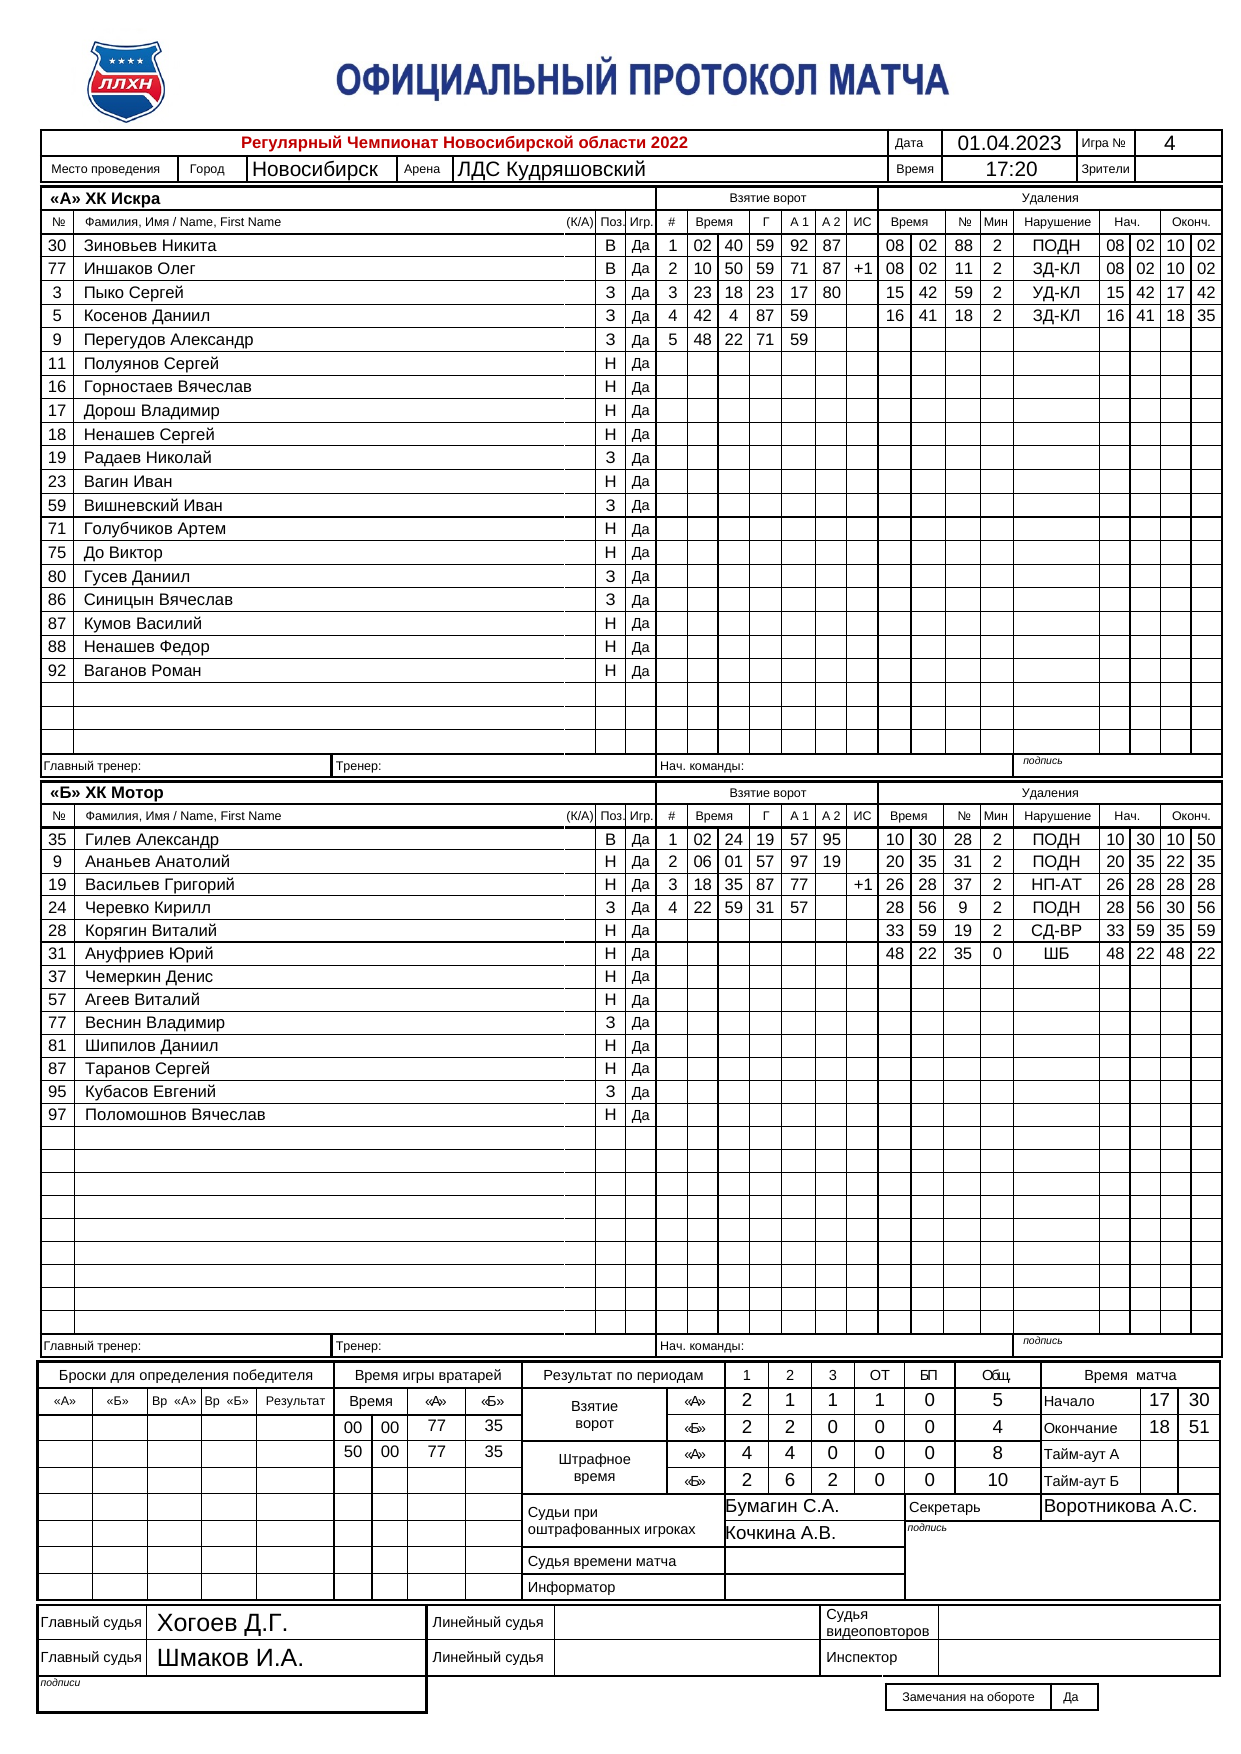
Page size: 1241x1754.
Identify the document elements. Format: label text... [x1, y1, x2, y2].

table_cell [750, 399, 781, 422]
table_header 2 [769, 1363, 811, 1387]
table_cell [816, 1104, 846, 1126]
table_cell 4 [719, 305, 749, 327]
table_cell [782, 989, 815, 1011]
table_cell 26 [1100, 874, 1129, 895]
table_cell [816, 1035, 846, 1057]
table_cell [148, 1494, 201, 1520]
table_cell [42, 1196, 74, 1218]
table_cell Оконч. [1161, 211, 1221, 233]
table_cell [944, 1058, 980, 1079]
table_cell [565, 281, 595, 303]
table_cell 48 [1100, 943, 1129, 964]
table_header Время матча [1042, 1363, 1219, 1387]
table_cell [565, 920, 595, 941]
table_cell Да [626, 518, 655, 540]
table_cell З [596, 1081, 625, 1103]
table_cell [657, 470, 687, 493]
table_cell УД-КЛ [1014, 281, 1099, 303]
table_cell Н [596, 1035, 625, 1057]
table_cell З [596, 588, 625, 611]
table_cell 57 [750, 850, 781, 872]
table_header Игра № [1078, 131, 1134, 155]
table_cell 10 [1161, 235, 1190, 256]
table_cell Штрафное время [523, 1442, 666, 1493]
table_cell [1192, 636, 1221, 658]
table_cell 02 [1192, 257, 1221, 280]
table_cell [847, 707, 877, 729]
table_header Удаления [879, 188, 1221, 209]
table_cell [847, 352, 877, 374]
table_cell [202, 1547, 256, 1573]
table_cell [596, 1150, 625, 1172]
table_cell [981, 989, 1013, 1011]
table_cell 0 [855, 1415, 904, 1440]
table_cell 0 [812, 1415, 854, 1440]
table_cell В [596, 235, 625, 256]
table_cell 15 [879, 281, 910, 303]
table_cell 9 [42, 850, 74, 872]
table_cell 28 [1100, 896, 1129, 918]
table_cell [596, 1173, 625, 1195]
table_cell Гусев Даниил [74, 565, 564, 587]
table_cell Инспектор [821, 1640, 938, 1675]
table_cell [39, 1441, 92, 1467]
table_cell 42 [912, 281, 945, 303]
table_cell [782, 470, 815, 493]
table_cell 59 [912, 920, 943, 941]
table_cell [816, 1265, 846, 1287]
table_cell [565, 541, 595, 564]
table_cell [946, 683, 980, 706]
table_cell 87 [750, 305, 781, 327]
table_cell 77 [42, 1012, 74, 1033]
table_cell [408, 1574, 465, 1599]
table_cell [946, 565, 980, 587]
table_cell [1161, 1035, 1190, 1057]
table_cell [782, 588, 815, 611]
table_cell [1100, 518, 1129, 540]
table_cell Тайм-аут А [1042, 1441, 1140, 1467]
table_cell 0 [905, 1389, 954, 1413]
table_cell [946, 399, 980, 422]
table_cell [1192, 1035, 1221, 1057]
table_cell [1161, 1242, 1190, 1264]
table_cell [1131, 1081, 1160, 1103]
table_header 4 [1136, 131, 1221, 155]
table_cell [657, 541, 687, 564]
table_cell [565, 874, 595, 895]
table_cell [202, 1441, 256, 1467]
table_cell Ануфриев Юрий [75, 943, 564, 964]
table_cell [847, 281, 877, 303]
table_cell [1192, 328, 1221, 351]
table_cell [626, 1173, 655, 1195]
table_cell [688, 518, 717, 540]
table_cell Да [626, 612, 655, 634]
table_cell [565, 1265, 595, 1287]
table_cell [335, 1468, 371, 1493]
table_cell Время [335, 1389, 407, 1413]
table_cell [42, 1150, 74, 1172]
table_cell [565, 1035, 595, 1057]
table_cell [1131, 328, 1160, 351]
table_cell [565, 1288, 595, 1310]
table_cell [596, 1242, 625, 1264]
table_cell Нач. [1100, 805, 1160, 826]
table_cell [1131, 352, 1160, 374]
table_cell 2 [657, 850, 687, 872]
table_cell Кочкина А.В. [726, 1521, 904, 1546]
table_cell [981, 683, 1013, 706]
table_cell 18 [1141, 1415, 1177, 1440]
table_cell Корягин Виталий [75, 920, 564, 941]
table_cell 81 [42, 1035, 74, 1057]
table_header БП [905, 1363, 954, 1387]
table_cell [816, 1173, 846, 1195]
table_cell Н [596, 612, 625, 634]
table_cell № [944, 805, 980, 826]
table_cell [1131, 1035, 1160, 1057]
table_cell [657, 1219, 687, 1241]
table_cell [202, 1574, 256, 1599]
table_cell Да [626, 470, 655, 493]
table_cell [1131, 1012, 1160, 1033]
table_cell Время [688, 211, 749, 233]
table_cell 3 [42, 281, 73, 303]
table_cell Да [626, 636, 655, 658]
table_cell [257, 1574, 333, 1599]
table_cell [879, 1219, 910, 1241]
table_cell 28 [944, 829, 980, 849]
table_cell А 1 [782, 211, 815, 233]
table_cell [879, 989, 910, 1011]
table_cell [1100, 659, 1129, 682]
table_cell 18 [946, 305, 980, 327]
table_cell [565, 328, 595, 351]
table_header Броски для определения победителя [39, 1363, 333, 1387]
table_cell [1161, 730, 1190, 753]
table_cell [816, 470, 846, 493]
table_cell [1192, 1127, 1221, 1149]
table_cell [657, 730, 687, 753]
table_cell 10 [956, 1468, 1040, 1493]
table_cell [565, 399, 595, 422]
table_cell [719, 518, 749, 540]
table_cell [981, 446, 1013, 469]
table_cell [981, 1311, 1013, 1333]
table_cell [816, 1311, 846, 1333]
table_cell [657, 1081, 687, 1103]
table_cell 22 [688, 896, 717, 918]
table_cell [1100, 352, 1129, 374]
table_cell [816, 1012, 846, 1033]
table_cell [1131, 1150, 1160, 1172]
table_cell [719, 1104, 749, 1126]
table_cell [1161, 636, 1190, 658]
table_cell [912, 565, 945, 587]
table_cell [847, 636, 877, 658]
table_cell [596, 1288, 625, 1310]
table_cell [782, 1173, 815, 1195]
table_cell [816, 399, 846, 422]
table_cell [879, 328, 910, 351]
table_cell А 2 [816, 211, 846, 233]
table_cell [782, 1288, 815, 1310]
table_cell [981, 1058, 1013, 1079]
table_cell [42, 1127, 74, 1149]
table_cell [750, 1081, 781, 1103]
table_cell [816, 1150, 846, 1172]
table_cell [912, 1265, 943, 1287]
table_cell [981, 423, 1013, 445]
table_cell [1161, 518, 1190, 540]
table_cell [1100, 328, 1129, 351]
table_cell [565, 612, 595, 634]
table_cell З [596, 281, 625, 303]
table_cell [1100, 541, 1129, 564]
table_cell [912, 446, 945, 469]
table_cell [1131, 659, 1160, 682]
table_cell [565, 257, 595, 280]
table_cell 11 [946, 257, 980, 280]
table_cell [626, 1127, 655, 1149]
table_cell 22 [1131, 943, 1160, 964]
table_cell [1161, 659, 1190, 682]
table_cell [657, 1127, 687, 1149]
table_cell [688, 943, 717, 964]
table_cell [719, 470, 749, 493]
table_cell 08 [1100, 235, 1129, 256]
table_cell 22 [1161, 850, 1190, 872]
table_cell 48 [1161, 943, 1190, 964]
table_cell [688, 1173, 717, 1195]
table_cell 42 [1131, 281, 1160, 303]
table_cell [466, 1547, 521, 1573]
table_cell [565, 1081, 595, 1103]
table_cell Да [626, 896, 655, 918]
table_cell # [657, 211, 687, 233]
table_cell [93, 1468, 147, 1493]
table_cell [750, 470, 781, 493]
table_header Да [1052, 1685, 1097, 1709]
table_cell [1161, 470, 1190, 493]
table_cell [565, 423, 595, 445]
table_cell [1014, 612, 1099, 634]
table_cell [688, 707, 717, 729]
table_cell Н [596, 423, 625, 445]
table_cell [1014, 636, 1099, 658]
table_cell [688, 966, 717, 987]
table_cell [944, 1196, 980, 1218]
table_cell 35 [42, 829, 74, 849]
table_cell [1014, 1173, 1099, 1195]
table_cell Да [626, 850, 655, 872]
table_cell [782, 920, 815, 941]
table_cell Нарушение [1014, 805, 1099, 826]
table_cell Время [889, 157, 941, 181]
table_cell Да [626, 966, 655, 987]
table_cell [816, 1288, 846, 1310]
table_cell Черевко Кирилл [75, 896, 564, 918]
table_cell [944, 1104, 980, 1126]
table_cell [688, 1311, 717, 1333]
table_cell [75, 1288, 564, 1310]
table_cell Да [626, 1104, 655, 1126]
table_cell [1192, 1311, 1221, 1333]
table_cell [1131, 1173, 1160, 1195]
table_cell [657, 518, 687, 540]
table_cell [626, 1196, 655, 1218]
table_cell [847, 1058, 877, 1079]
table_cell Кумов Василий [74, 612, 564, 634]
table_cell 42 [1192, 281, 1221, 303]
table_cell 57 [782, 896, 815, 918]
table_cell № [42, 805, 74, 826]
table_cell [1014, 352, 1099, 374]
table_cell Да [626, 920, 655, 941]
table_cell 0 [905, 1468, 954, 1493]
table_cell [657, 1173, 687, 1195]
table_cell [1131, 376, 1160, 398]
table_cell [719, 920, 749, 941]
table_cell Окончание [1042, 1415, 1140, 1440]
table_cell 59 [1192, 920, 1221, 941]
table_cell [1179, 1468, 1219, 1493]
table_cell [912, 636, 945, 658]
table_cell 88 [946, 235, 980, 256]
table_header Удаления [879, 783, 1221, 803]
table_cell 31 [944, 850, 980, 872]
table_cell 19 [944, 920, 980, 941]
table_cell [74, 730, 564, 753]
table_cell [1100, 423, 1129, 445]
table_cell [1192, 1173, 1221, 1195]
table_cell [1192, 446, 1221, 469]
table_cell [1100, 1081, 1129, 1103]
table_cell [1131, 1265, 1160, 1287]
table_cell [1014, 1127, 1099, 1149]
table_cell [912, 1150, 943, 1172]
table_cell [1100, 1265, 1129, 1287]
picture [5, 28, 1179, 129]
table_cell [750, 1150, 781, 1172]
table_cell [847, 423, 877, 445]
table_cell [1179, 1441, 1219, 1467]
table_cell Да [626, 1035, 655, 1057]
table_cell 22 [719, 328, 749, 351]
table_cell 1 [812, 1389, 854, 1413]
table_cell [1192, 659, 1221, 682]
table_cell 20 [879, 850, 910, 872]
table_cell [944, 1081, 980, 1103]
table_cell [1131, 636, 1160, 658]
table_cell 01 [719, 850, 749, 872]
table_cell 59 [750, 257, 781, 280]
table_cell [1192, 423, 1221, 445]
table_cell [1131, 423, 1160, 445]
table_cell Н [596, 352, 625, 374]
table_cell Начало [1042, 1389, 1140, 1413]
table_cell [565, 1219, 595, 1241]
table_cell [847, 1150, 877, 1172]
table_cell 31 [750, 896, 781, 918]
table_cell [688, 470, 717, 493]
table_cell [879, 376, 910, 398]
table_cell Тайм-аут Б [1042, 1468, 1140, 1493]
table_cell [912, 989, 943, 1011]
table_cell [981, 1127, 1013, 1149]
table_cell [816, 305, 846, 327]
table_cell Н [596, 470, 625, 493]
table_cell [373, 1521, 407, 1546]
table_cell [981, 494, 1013, 516]
table_cell [1161, 541, 1190, 564]
table_cell 59 [946, 281, 980, 303]
table_cell 28 [42, 920, 74, 941]
table_cell 26 [879, 874, 910, 895]
table_cell Да [626, 235, 655, 256]
table_cell [74, 683, 564, 706]
table_cell [981, 1150, 1013, 1172]
table_cell Косенов Даниил [74, 305, 564, 327]
table_cell 02 [1192, 235, 1221, 256]
table_cell 31 [42, 943, 74, 964]
table_cell [42, 683, 73, 706]
table_cell 87 [750, 874, 781, 895]
table_cell [1014, 659, 1099, 682]
table_cell [750, 683, 781, 706]
table_cell [719, 966, 749, 987]
table_cell [565, 1127, 595, 1149]
table_cell 02 [912, 235, 945, 256]
table_cell 17 [42, 399, 73, 422]
table_cell [1141, 1468, 1177, 1493]
table_cell [688, 376, 717, 398]
table_cell Н [596, 399, 625, 422]
table_cell [782, 1127, 815, 1149]
table_cell [565, 659, 595, 682]
table_cell 87 [42, 1058, 74, 1079]
table_cell 16 [1100, 305, 1129, 327]
table_cell [912, 328, 945, 351]
table_cell [565, 1173, 595, 1195]
table_cell 23 [750, 281, 781, 303]
table_cell [1161, 1058, 1190, 1079]
table_cell 2 [657, 257, 687, 280]
table_cell [944, 1035, 980, 1057]
table_cell 59 [750, 235, 781, 256]
table_cell [657, 446, 687, 469]
table_cell [565, 1058, 595, 1079]
table_cell [626, 1242, 655, 1264]
table_cell [912, 1311, 943, 1333]
table_cell [1131, 518, 1160, 540]
table_cell [565, 989, 595, 1011]
table_cell [657, 565, 687, 587]
table_cell [202, 1494, 256, 1520]
table_cell [148, 1547, 201, 1573]
table_cell Н [596, 518, 625, 540]
table_cell [1014, 423, 1099, 445]
table_cell 0 [905, 1442, 954, 1467]
table_cell 28 [912, 874, 943, 895]
table_cell [981, 376, 1013, 398]
table_cell [1131, 612, 1160, 634]
table_cell 71 [42, 518, 73, 540]
table_header Замечания на обороте [887, 1685, 1050, 1709]
table_cell [719, 423, 749, 445]
table_cell [1014, 1219, 1099, 1241]
table_cell [1161, 1219, 1190, 1241]
table_cell Н [596, 1104, 625, 1126]
table_cell 56 [1192, 896, 1221, 918]
table_cell [750, 1035, 781, 1057]
table_cell [816, 920, 846, 941]
table_cell [657, 1311, 687, 1333]
table_cell [847, 920, 877, 941]
table_cell Да [626, 874, 655, 895]
table_header Взятие ворот [657, 783, 877, 803]
table_cell [657, 1288, 687, 1310]
table_cell 3 [657, 281, 687, 303]
table_cell [1100, 565, 1129, 587]
table_cell [688, 659, 717, 682]
table_cell 59 [782, 305, 815, 327]
table_cell [565, 1311, 595, 1333]
table_cell [879, 707, 910, 729]
table_cell НП-АТ [1014, 874, 1099, 895]
table_cell [93, 1416, 147, 1440]
table_cell [946, 352, 980, 374]
table_cell ИС [847, 211, 877, 233]
table_cell Ананьев Анатолий [75, 850, 564, 872]
table_cell [1014, 966, 1099, 987]
table_header Время игры вратарей [335, 1363, 521, 1387]
table_cell Н [596, 966, 625, 987]
table_cell [1192, 683, 1221, 706]
table_cell [1131, 470, 1160, 493]
table_cell Судья времени матча [523, 1548, 724, 1573]
table_cell [750, 966, 781, 987]
table_cell [1161, 1012, 1190, 1033]
table_cell [912, 966, 943, 987]
table_cell [688, 612, 717, 634]
table_cell [750, 588, 781, 611]
table_cell [1161, 1196, 1190, 1218]
table_cell [565, 588, 595, 611]
table_cell [657, 707, 687, 729]
table_cell [944, 1012, 980, 1033]
table_cell 08 [1100, 257, 1129, 280]
table_cell [719, 1219, 749, 1241]
table_cell [847, 896, 877, 918]
table_header Регулярный Чемпионат Новосибирской области 2022 [42, 131, 887, 155]
table_cell [1161, 1173, 1190, 1195]
table_cell [1014, 399, 1099, 422]
table_cell [750, 730, 781, 753]
table_cell Да [626, 328, 655, 351]
table_cell [1192, 1242, 1221, 1264]
table_cell [847, 1173, 877, 1195]
table_cell [688, 1288, 717, 1310]
table_cell [719, 1127, 749, 1149]
table_cell [335, 1574, 371, 1599]
table_cell [847, 1242, 877, 1264]
table_cell Нач. команды: [657, 1335, 1012, 1356]
table_cell [565, 1104, 595, 1126]
table_cell 02 [688, 235, 717, 256]
table_cell [719, 1265, 749, 1287]
table_cell 2 [981, 281, 1013, 303]
table_cell 30 [912, 829, 943, 849]
table_cell 11 [42, 352, 73, 374]
table_cell 40 [719, 235, 749, 256]
table_cell 35 [1192, 305, 1221, 327]
table_cell 77 [782, 874, 815, 895]
table_cell [847, 966, 877, 987]
table_cell 35 [719, 874, 749, 895]
table_cell Синицын Вячеслав [74, 588, 564, 611]
table_cell [408, 1521, 465, 1546]
table_cell [42, 1173, 74, 1195]
table_header 1 [726, 1363, 768, 1387]
table_cell [39, 1521, 92, 1546]
table_cell 86 [42, 588, 73, 611]
table_cell Пыко Сергей [74, 281, 564, 303]
table_cell [688, 1058, 717, 1079]
table_cell [782, 518, 815, 540]
table_cell [565, 446, 595, 469]
table_header Общ. [956, 1363, 1040, 1387]
table_cell [879, 636, 910, 658]
table_cell [879, 612, 910, 634]
table_cell Веснин Владимир [75, 1012, 564, 1033]
table_cell [1161, 1288, 1190, 1310]
table_cell [1100, 470, 1129, 493]
table_cell Да [626, 257, 655, 280]
table_cell [657, 966, 687, 987]
table_cell 2 [981, 874, 1013, 895]
table_cell [1192, 1058, 1221, 1079]
table_cell 0 [981, 943, 1013, 964]
table_cell [719, 636, 749, 658]
table_cell [1161, 1150, 1190, 1172]
table_cell [1131, 1196, 1160, 1218]
table_cell Оконч. [1161, 805, 1221, 826]
table_cell [688, 446, 717, 469]
table_cell 30 [42, 235, 73, 256]
table_cell Ненашев Сергей [74, 423, 564, 445]
table_cell 71 [750, 328, 781, 351]
table_cell А 2 [816, 805, 846, 826]
table_cell 28 [879, 896, 910, 918]
table_cell 4 [657, 305, 687, 327]
table_cell [879, 352, 910, 374]
table_cell 37 [944, 874, 980, 895]
table_cell [750, 1265, 781, 1287]
table_cell [782, 1196, 815, 1218]
table_cell Время [688, 805, 749, 826]
table_cell [1161, 376, 1190, 398]
table_cell [1131, 588, 1160, 611]
table_cell [750, 352, 781, 374]
table_cell [565, 707, 595, 729]
table_cell [944, 1311, 980, 1333]
table_cell [750, 1311, 781, 1333]
table_cell 33 [1100, 920, 1129, 941]
table_cell [981, 612, 1013, 634]
table_cell [688, 989, 717, 1011]
table_cell [912, 470, 945, 493]
table_cell [565, 1242, 595, 1264]
table_cell [944, 989, 980, 1011]
table_cell [1131, 1127, 1160, 1149]
table_cell Арена [398, 157, 452, 181]
table_cell [202, 1468, 256, 1493]
table_header Дата [889, 131, 941, 155]
table_cell 20 [1100, 850, 1129, 872]
table_cell [626, 730, 655, 753]
table_cell [879, 423, 910, 445]
table_cell 17 [1141, 1389, 1177, 1413]
table_cell Да [626, 281, 655, 303]
table_cell [688, 588, 717, 611]
table_cell 30 [1179, 1389, 1219, 1413]
table_cell [847, 1012, 877, 1033]
table_cell З [596, 1012, 625, 1033]
table_cell [565, 896, 595, 918]
table_cell [750, 1058, 781, 1079]
table_cell 1 [769, 1389, 811, 1413]
table_cell [75, 1127, 564, 1149]
table_cell [1131, 541, 1160, 564]
table_cell [1100, 376, 1129, 398]
table_cell +1 [847, 874, 877, 895]
table_cell Время [879, 805, 943, 826]
table_cell [946, 612, 980, 634]
table_cell 2 [726, 1415, 768, 1440]
table_cell [466, 1521, 521, 1546]
table_cell [879, 1104, 910, 1126]
table_cell [816, 943, 846, 964]
table_cell [1014, 470, 1099, 493]
table_cell Да [626, 352, 655, 374]
table_cell [1131, 494, 1160, 516]
table_cell 23 [42, 470, 73, 493]
table_cell [688, 636, 717, 658]
table_cell [1100, 989, 1129, 1011]
table_cell [1014, 376, 1099, 398]
table_cell До Виктор [74, 541, 564, 564]
table_cell 16 [42, 376, 73, 398]
table_cell [981, 588, 1013, 611]
table_cell [1161, 565, 1190, 587]
table_cell Чемеркин Денис [75, 966, 564, 987]
table_cell [719, 588, 749, 611]
table_cell [1131, 683, 1160, 706]
table_cell [1014, 1288, 1099, 1310]
table_cell 37 [42, 966, 74, 987]
table_cell 02 [912, 257, 945, 280]
table_cell [1131, 1311, 1160, 1333]
table_cell [883, 1677, 1220, 1681]
table_cell Шмаков И.А. [147, 1640, 425, 1675]
table_cell [257, 1416, 333, 1440]
table_cell [847, 612, 877, 634]
table_cell [1192, 518, 1221, 540]
table_cell [879, 1081, 910, 1103]
table_cell [1131, 1104, 1160, 1126]
table_cell Время [879, 211, 945, 233]
table_cell [657, 423, 687, 445]
table_cell [719, 989, 749, 1011]
table_cell [946, 470, 980, 493]
table_cell [912, 352, 945, 374]
table_cell [657, 920, 687, 941]
table_cell [75, 1242, 564, 1264]
table_cell Линейный судья [428, 1640, 554, 1675]
table_cell 23 [688, 281, 717, 303]
table_cell 17 [1161, 281, 1190, 303]
table_cell [782, 1012, 815, 1033]
table_cell [847, 470, 877, 493]
table_cell 33 [879, 920, 910, 941]
table_cell 56 [912, 896, 943, 918]
table_cell Шипилов Даниил [75, 1035, 564, 1057]
table_cell [1100, 588, 1129, 611]
table_cell [750, 920, 781, 941]
table_cell [1100, 1196, 1129, 1218]
table_cell 48 [879, 943, 910, 964]
table_cell [719, 1150, 749, 1172]
table_cell «Б» [668, 1415, 724, 1440]
table_cell 10 [688, 257, 717, 280]
table_cell [657, 612, 687, 634]
table_cell 77 [408, 1441, 465, 1467]
table_cell [428, 1677, 882, 1711]
table_cell [946, 518, 980, 540]
table_cell [1014, 989, 1099, 1011]
table_cell [626, 1288, 655, 1310]
table_cell № [946, 211, 980, 233]
table_cell [879, 1242, 910, 1264]
table_cell [1014, 1035, 1099, 1057]
table_cell [688, 352, 717, 374]
table_cell [912, 1196, 943, 1218]
table_cell [719, 1035, 749, 1057]
table_cell Информатор [523, 1575, 724, 1599]
table_cell 42 [688, 305, 717, 327]
table_cell [1014, 518, 1099, 540]
table_cell 00 [373, 1416, 407, 1440]
table_cell [1014, 1150, 1099, 1172]
table_cell [782, 659, 815, 682]
table_cell [39, 1468, 92, 1493]
table_cell [1131, 1242, 1160, 1264]
table_cell 35 [1131, 850, 1160, 872]
table_cell Иншаков Олег [74, 257, 564, 280]
table_cell [42, 1242, 74, 1264]
table_cell [782, 1150, 815, 1172]
table_cell [39, 1494, 92, 1520]
table_cell 17:20 [943, 157, 1076, 181]
table_cell [1100, 636, 1129, 658]
table_cell [688, 1150, 717, 1172]
table_cell [912, 423, 945, 445]
table_cell 5 [657, 328, 687, 351]
table_cell Поз. [596, 805, 625, 826]
table_cell [719, 494, 749, 516]
table_cell [202, 1416, 256, 1440]
table_cell [719, 1081, 749, 1103]
table_cell [1014, 730, 1099, 753]
table_cell [1192, 588, 1221, 611]
table_cell [626, 1219, 655, 1241]
table_header 01.04.2023 [943, 131, 1076, 155]
table_cell [816, 683, 846, 706]
table_cell 22 [912, 943, 943, 964]
table_cell 10 [1100, 829, 1129, 849]
table_cell [75, 1219, 564, 1241]
table_cell Нач. [1100, 211, 1160, 233]
table_cell 75 [42, 541, 73, 564]
table_cell [1192, 399, 1221, 422]
table_cell Горностаев Вячеслав [74, 376, 564, 398]
table_cell [879, 730, 910, 753]
table_cell [750, 659, 781, 682]
table_cell [719, 376, 749, 398]
table_cell [816, 1058, 846, 1079]
table_cell [816, 1196, 846, 1218]
table_cell [719, 1242, 749, 1264]
table_cell 30 [1131, 829, 1160, 849]
table_cell [750, 707, 781, 729]
table_cell [816, 636, 846, 658]
table_cell [912, 1058, 943, 1079]
table_cell [912, 494, 945, 516]
table_cell Вагин Иван [74, 470, 564, 493]
table_cell [816, 989, 846, 1011]
table_cell [847, 1219, 877, 1241]
table_cell [847, 235, 877, 256]
table_cell 18 [688, 874, 717, 895]
table_cell [782, 1104, 815, 1126]
table_cell [879, 1311, 910, 1333]
table_cell [657, 989, 687, 1011]
table_cell 2 [812, 1468, 854, 1493]
table_cell [879, 494, 910, 516]
table_cell 18 [42, 423, 73, 445]
table_cell 97 [42, 1104, 74, 1126]
table_cell +1 [847, 257, 877, 280]
table_cell [782, 1265, 815, 1287]
table_cell [946, 588, 980, 611]
table_cell 2 [981, 896, 1013, 918]
table_cell 57 [782, 829, 815, 849]
table_cell [816, 352, 846, 374]
table_cell 80 [816, 281, 846, 303]
table_cell [879, 1173, 910, 1195]
table_cell [750, 423, 781, 445]
table_cell [1100, 1127, 1129, 1149]
table_cell [565, 1196, 595, 1218]
table_cell [879, 565, 910, 587]
table_cell [981, 328, 1013, 351]
table_cell [93, 1494, 147, 1520]
table_cell [981, 518, 1013, 540]
table_cell 41 [1131, 305, 1160, 327]
table_cell 4 [657, 896, 687, 918]
table_cell 28 [1131, 874, 1160, 895]
table_cell [1100, 1288, 1129, 1310]
table_cell [1192, 612, 1221, 634]
table_cell [847, 659, 877, 682]
table_cell [981, 399, 1013, 422]
table_cell Да [626, 1058, 655, 1079]
table_cell [981, 1242, 1013, 1264]
table_cell А 1 [782, 805, 815, 826]
table_cell [879, 446, 910, 469]
table_cell 51 [1179, 1415, 1219, 1440]
table_cell З [596, 446, 625, 469]
table_cell [39, 1416, 92, 1440]
table_cell «А» [668, 1442, 724, 1467]
table_cell [408, 1547, 465, 1573]
table_cell [1161, 989, 1190, 1011]
table_cell [719, 446, 749, 469]
table_cell [75, 1196, 564, 1218]
table_cell [981, 707, 1013, 729]
table_cell Место проведения [42, 157, 177, 181]
table_cell [596, 1196, 625, 1218]
table_cell 1 [855, 1389, 904, 1413]
table_cell [1192, 376, 1221, 398]
table_cell Судья видеоповторов [821, 1606, 938, 1639]
table_cell [816, 565, 846, 587]
table_cell Н [596, 1058, 625, 1079]
table_cell [1192, 1196, 1221, 1218]
table_cell [981, 1104, 1013, 1126]
table_cell [750, 565, 781, 587]
table_cell Нарушение [1014, 211, 1099, 233]
table_cell [782, 966, 815, 987]
table_cell Н [596, 659, 625, 682]
table_cell [1192, 1265, 1221, 1287]
table_cell [912, 1035, 943, 1057]
table_cell [816, 376, 846, 398]
table_cell [750, 1127, 781, 1149]
table_cell ЗД-КЛ [1014, 257, 1099, 280]
table_cell [946, 636, 980, 658]
table_cell [719, 541, 749, 564]
table_cell [750, 612, 781, 634]
table_cell [981, 659, 1013, 682]
table_cell [939, 1606, 1219, 1639]
table_cell [981, 470, 1013, 493]
table_cell [847, 1127, 877, 1149]
table_cell 08 [879, 235, 910, 256]
table_cell [565, 565, 595, 587]
table_cell [847, 446, 877, 469]
table_cell [912, 1288, 943, 1310]
table_cell Таранов Сергей [75, 1058, 564, 1079]
table_cell [596, 1311, 625, 1333]
table_cell [1161, 1265, 1190, 1287]
table_cell 00 [335, 1416, 371, 1440]
table_cell 19 [42, 446, 73, 469]
table_cell [626, 707, 655, 729]
table_cell [981, 730, 1013, 753]
table_cell Тренер: [333, 755, 655, 776]
table_cell Линейный судья [428, 1606, 554, 1639]
table_cell 35 [912, 850, 943, 872]
table_header Результат по периодам [523, 1363, 724, 1387]
table_cell [912, 683, 945, 706]
table_cell [847, 1288, 877, 1310]
table_cell [816, 541, 846, 564]
table_cell [1161, 1081, 1190, 1103]
table_cell [1131, 399, 1160, 422]
table_cell [912, 1081, 943, 1103]
table_cell Фамилия, Имя / Name, First Name [75, 805, 565, 826]
table_cell [373, 1494, 407, 1520]
table_cell Секретарь [906, 1495, 1040, 1520]
table_cell [879, 1127, 910, 1149]
table_cell [847, 1035, 877, 1057]
table_cell [946, 494, 980, 516]
table_cell Кубасов Евгений [75, 1081, 564, 1103]
table_cell 10 [1161, 829, 1190, 849]
table_cell [981, 1012, 1013, 1033]
table_cell 02 [688, 829, 717, 849]
table_cell [816, 328, 846, 351]
table_cell [847, 399, 877, 422]
table_cell 19 [750, 829, 781, 849]
table_cell 2 [981, 305, 1013, 327]
table_cell [1192, 1219, 1221, 1241]
table_cell [565, 518, 595, 540]
table_cell «А» [39, 1389, 92, 1413]
table_cell [1099, 1682, 1220, 1711]
table_cell 17 [782, 281, 815, 303]
table_cell З [596, 565, 625, 587]
table_cell [657, 943, 687, 964]
table_cell [408, 1468, 465, 1493]
table_cell 57 [42, 989, 74, 1011]
table_cell 59 [719, 896, 749, 918]
table_cell 95 [42, 1081, 74, 1103]
table_cell [148, 1441, 201, 1467]
table_cell [688, 1104, 717, 1126]
table_cell [981, 1265, 1013, 1287]
table_cell [257, 1494, 333, 1520]
table_cell [847, 305, 877, 327]
table_cell 35 [1192, 850, 1221, 872]
table_cell [944, 1150, 980, 1172]
table_cell [816, 588, 846, 611]
table_cell [981, 1196, 1013, 1218]
table_cell [879, 541, 910, 564]
table_cell [74, 707, 564, 729]
table_cell 08 [879, 257, 910, 280]
table_cell [1100, 494, 1129, 516]
table_cell [688, 1242, 717, 1264]
table_cell З [596, 328, 625, 351]
table_cell [719, 399, 749, 422]
table_cell [1161, 494, 1190, 516]
table_cell [750, 1219, 781, 1241]
table_cell [1192, 989, 1221, 1011]
table_cell 3 [657, 874, 687, 895]
table_cell 28 [1192, 874, 1221, 895]
table_cell [688, 399, 717, 422]
table_cell [816, 1242, 846, 1264]
table_cell Н [596, 874, 625, 895]
table_cell [1161, 707, 1190, 729]
table_cell Ваганов Роман [74, 659, 564, 682]
table_cell [596, 1219, 625, 1241]
table_cell [816, 612, 846, 634]
table_cell [879, 399, 910, 422]
table_cell [1100, 1150, 1129, 1172]
table_cell [657, 636, 687, 658]
table_cell [719, 1058, 749, 1079]
table_cell Мин [981, 805, 1013, 826]
table_cell [565, 829, 595, 849]
table_cell [912, 399, 945, 422]
table_cell [1014, 1265, 1099, 1287]
table_cell Да [626, 376, 655, 398]
table_cell 10 [1161, 257, 1190, 280]
table_cell [847, 376, 877, 398]
table_cell [1014, 707, 1099, 729]
table_cell [944, 1127, 980, 1149]
table_cell [466, 1574, 521, 1599]
table_cell [688, 1219, 717, 1241]
table_cell Н [596, 989, 625, 1011]
table_cell [816, 896, 846, 918]
table_cell «А» [408, 1389, 465, 1413]
table_cell Игр. [626, 805, 655, 826]
table_cell [657, 1265, 687, 1287]
table_cell [719, 943, 749, 964]
table_cell Хогоев Д.Г. [147, 1606, 425, 1639]
table_cell [466, 1468, 521, 1493]
table_cell Да [626, 541, 655, 564]
table_cell 0 [812, 1442, 854, 1467]
table_cell [75, 1173, 564, 1195]
table_cell [657, 588, 687, 611]
table_cell [657, 1196, 687, 1218]
table_cell 87 [42, 612, 73, 634]
table_cell [782, 1242, 815, 1264]
table_cell 59 [42, 494, 73, 516]
table_cell [335, 1547, 371, 1573]
table_cell [657, 376, 687, 398]
table_cell [408, 1494, 465, 1520]
table_cell З [596, 494, 625, 516]
table_cell Игр. [626, 211, 655, 233]
table_cell [879, 659, 910, 682]
table_cell [719, 612, 749, 634]
table_cell 2 [981, 850, 1013, 872]
table_cell [847, 1104, 877, 1126]
table_cell [688, 565, 717, 587]
table_cell [1141, 1441, 1177, 1467]
table_cell [555, 1640, 819, 1675]
table_cell [335, 1521, 371, 1546]
table_cell [879, 1196, 910, 1218]
table_cell [946, 376, 980, 398]
table_cell «Б» [93, 1389, 147, 1413]
table_cell 71 [782, 257, 815, 280]
table_cell 88 [42, 636, 73, 658]
table_cell Да [626, 1081, 655, 1103]
table_cell [1014, 1058, 1099, 1079]
table_cell [1100, 1035, 1129, 1057]
table_cell [750, 1173, 781, 1195]
table_cell 9 [944, 896, 980, 918]
table_cell 6 [769, 1468, 811, 1493]
table_cell 2 [981, 920, 1013, 941]
table_cell Да [626, 446, 655, 469]
table_cell [565, 943, 595, 964]
table_cell [1161, 328, 1190, 351]
table_cell 22 [1192, 943, 1221, 964]
table_cell [750, 1012, 781, 1033]
table_cell [912, 659, 945, 682]
table_cell [1014, 328, 1099, 351]
table_cell [782, 683, 815, 706]
table_cell [816, 1127, 846, 1149]
table_cell [42, 1288, 74, 1310]
table_cell [719, 1012, 749, 1033]
table_cell 2 [981, 257, 1013, 280]
table_cell [847, 1265, 877, 1287]
table_cell [42, 707, 73, 729]
table_cell [782, 1219, 815, 1241]
table_cell 18 [719, 281, 749, 303]
table_cell [847, 683, 877, 706]
table_cell [782, 423, 815, 445]
table_cell [782, 636, 815, 658]
table_header ОТ [855, 1363, 904, 1387]
table_cell [782, 352, 815, 374]
table_cell [879, 588, 910, 611]
table_cell Н [596, 850, 625, 872]
table_cell [816, 730, 846, 753]
table_cell [688, 1081, 717, 1103]
table_cell [1192, 1104, 1221, 1126]
table_cell 77 [42, 257, 73, 280]
table_cell Вр «А» [148, 1389, 201, 1413]
table_cell 8 [956, 1442, 1040, 1467]
table_cell [688, 423, 717, 445]
table_cell [912, 376, 945, 398]
table_cell [257, 1468, 333, 1493]
table_cell ЛДС Кудряшовский [454, 157, 887, 181]
table_cell [719, 1196, 749, 1218]
table_cell [1100, 1173, 1129, 1195]
table_cell [688, 494, 717, 516]
table_cell [1014, 565, 1099, 587]
table_cell Радаев Николай [74, 446, 564, 469]
table_cell 5 [42, 305, 73, 327]
table_cell [782, 565, 815, 587]
table_cell Мин [981, 211, 1013, 233]
table_cell [816, 659, 846, 682]
table_cell 18 [1161, 305, 1190, 327]
table_cell [148, 1574, 201, 1599]
table_cell [1192, 730, 1221, 753]
table_cell подписи [39, 1677, 425, 1711]
table_cell [565, 1012, 595, 1033]
table_cell [657, 352, 687, 374]
table_cell [750, 1242, 781, 1264]
table_cell [1136, 157, 1221, 181]
table_cell ИС [847, 805, 877, 826]
table_cell [1100, 683, 1129, 706]
table_cell [565, 494, 595, 516]
table_cell 50 [335, 1441, 371, 1467]
table_cell [688, 730, 717, 753]
table_cell [782, 494, 815, 516]
table_cell [912, 518, 945, 540]
table_cell [879, 518, 910, 540]
table_cell [816, 707, 846, 729]
table_cell 80 [42, 565, 73, 587]
table_cell [1100, 1012, 1129, 1033]
table_cell Зрители [1078, 157, 1134, 181]
table_cell [1161, 352, 1190, 374]
table_cell [847, 565, 877, 587]
table_cell [1161, 1311, 1190, 1333]
table_cell [816, 446, 846, 469]
table_cell 19 [816, 850, 846, 872]
table_cell ПОДН [1014, 896, 1099, 918]
table_cell [750, 989, 781, 1011]
table_cell [750, 494, 781, 516]
table_cell [782, 943, 815, 964]
table_cell [1100, 966, 1129, 987]
table_cell [944, 966, 980, 987]
table_cell [726, 1548, 904, 1573]
table_cell [1131, 989, 1160, 1011]
table_cell Главный тренер: [42, 1335, 330, 1356]
table_cell [944, 1219, 980, 1241]
table_cell [946, 541, 980, 564]
table_cell [75, 1150, 564, 1172]
table_cell [944, 1265, 980, 1287]
table_cell 1 [657, 829, 687, 849]
table_cell 15 [1100, 281, 1129, 303]
table_cell Да [626, 659, 655, 682]
table_cell 4 [726, 1442, 768, 1467]
table_cell [879, 1265, 910, 1287]
table_cell [981, 1219, 1013, 1241]
table_cell [879, 1288, 910, 1310]
table_cell [1014, 683, 1099, 706]
table_cell [879, 1058, 910, 1079]
table_cell [719, 352, 749, 374]
table_cell [1100, 446, 1129, 469]
table_cell [981, 966, 1013, 987]
table_cell [726, 1575, 904, 1599]
table_cell 2 [981, 829, 1013, 849]
table_cell Дорош Владимир [74, 399, 564, 422]
table_cell [719, 683, 749, 706]
table_cell [688, 920, 717, 941]
table_cell 06 [688, 850, 717, 872]
table_cell [816, 423, 846, 445]
table_cell Да [626, 588, 655, 611]
table_cell [750, 541, 781, 564]
table_cell 87 [816, 235, 846, 256]
table_cell [782, 612, 815, 634]
table_cell [1161, 399, 1190, 422]
table_cell 28 [1161, 874, 1190, 895]
table_cell [847, 730, 877, 753]
table_cell [750, 1196, 781, 1218]
table_cell Да [626, 494, 655, 516]
table_cell Да [626, 943, 655, 964]
table_cell [912, 1104, 943, 1126]
table_cell 02 [1131, 235, 1160, 256]
table_cell [782, 399, 815, 422]
table_cell [466, 1494, 521, 1520]
table_cell [657, 1150, 687, 1172]
table_cell [257, 1521, 333, 1546]
table_cell Н [596, 943, 625, 964]
table_cell [782, 541, 815, 564]
table_cell [75, 1265, 564, 1287]
table_cell [912, 1012, 943, 1033]
table_cell 02 [1131, 257, 1160, 280]
table_cell [981, 636, 1013, 658]
table_cell [148, 1521, 201, 1546]
table_cell [1192, 470, 1221, 493]
table_cell [879, 470, 910, 493]
table_cell 0 [855, 1468, 904, 1493]
table_cell «А» [668, 1389, 724, 1413]
table_cell Фамилия, Имя / Name, First Name [74, 211, 565, 233]
table_cell Да [626, 423, 655, 445]
table_header Взятие ворот [657, 188, 877, 209]
table_cell 2 [981, 235, 1013, 256]
table_cell [847, 850, 877, 872]
table_cell Г [750, 211, 781, 233]
table_cell 24 [42, 896, 74, 918]
table_cell [565, 305, 595, 327]
table_cell [912, 1242, 943, 1264]
table_cell [42, 1311, 74, 1333]
table_cell [879, 1150, 910, 1172]
table_cell 50 [719, 257, 749, 280]
table_cell Главный тренер: [42, 755, 330, 776]
table_cell 59 [782, 328, 815, 351]
table_cell [93, 1574, 147, 1599]
table_cell 24 [719, 829, 749, 849]
table_cell 35 [466, 1416, 521, 1440]
table_cell [688, 541, 717, 564]
table_cell [782, 1311, 815, 1333]
table_cell [847, 494, 877, 516]
table_cell 2 [769, 1415, 811, 1440]
table_cell [946, 328, 980, 351]
table_cell 9 [42, 328, 73, 351]
table_cell [847, 588, 877, 611]
table_cell [879, 966, 910, 987]
table_cell [688, 1196, 717, 1218]
table_cell [1192, 1150, 1221, 1172]
table_cell [565, 1150, 595, 1172]
table_cell Н [596, 636, 625, 658]
table_cell [1131, 1058, 1160, 1079]
table_cell [1131, 446, 1160, 469]
table_cell [944, 1173, 980, 1195]
table_cell 77 [408, 1416, 465, 1440]
table_cell [719, 659, 749, 682]
table_cell 50 [1192, 829, 1221, 849]
table_cell [912, 730, 945, 753]
table_cell Н [596, 376, 625, 398]
table_cell [1192, 494, 1221, 516]
table_cell Поломошнов Вячеслав [75, 1104, 564, 1126]
table_cell [1014, 494, 1099, 516]
table_cell Бумагин С.А. [726, 1495, 904, 1520]
table_cell [565, 352, 595, 374]
table_cell [847, 1196, 877, 1218]
table_cell [944, 1242, 980, 1264]
table_cell [782, 730, 815, 753]
table_cell Да [626, 829, 655, 849]
table_cell [1014, 1104, 1099, 1126]
table_cell Взятие ворот [523, 1389, 666, 1440]
table_cell 56 [1131, 896, 1160, 918]
table_cell [565, 850, 595, 872]
table_cell [847, 1311, 877, 1333]
table_cell [1192, 1288, 1221, 1310]
table_cell [719, 1311, 749, 1333]
table_cell [981, 1081, 1013, 1103]
table_cell [657, 399, 687, 422]
table_cell [1014, 541, 1099, 564]
table_cell [1161, 966, 1190, 987]
table_cell [1014, 1081, 1099, 1103]
table_cell 95 [816, 829, 846, 849]
table_cell [1100, 1104, 1129, 1126]
table_cell [1192, 707, 1221, 729]
table_cell [719, 1173, 749, 1195]
table_cell [1192, 966, 1221, 987]
table_cell 0 [905, 1415, 954, 1440]
table_cell [847, 541, 877, 564]
table_cell [719, 730, 749, 753]
table_cell Главный судья [39, 1606, 146, 1639]
table_cell [782, 376, 815, 398]
table_cell [879, 1035, 910, 1057]
table_cell Н [596, 920, 625, 941]
table_cell [782, 446, 815, 469]
table_cell [596, 730, 625, 753]
table_cell Зиновьев Никита [74, 235, 564, 256]
table_cell [688, 1265, 717, 1287]
table_cell [1192, 352, 1221, 374]
table_cell Н [596, 541, 625, 564]
table_header «Б» ХК Мотор [42, 783, 655, 803]
table_cell [719, 565, 749, 587]
table_cell [847, 829, 877, 849]
table_cell Да [626, 305, 655, 327]
table_cell В [596, 257, 625, 280]
table_cell 2 [726, 1389, 768, 1413]
table_cell [148, 1468, 201, 1493]
table_cell [596, 1127, 625, 1149]
table_cell Результат [257, 1389, 333, 1413]
table_cell [847, 328, 877, 351]
table_cell [816, 874, 846, 895]
table_cell [39, 1574, 92, 1599]
table_cell 87 [816, 257, 846, 280]
table_cell [1014, 588, 1099, 611]
table_cell [93, 1521, 147, 1546]
table_cell ЗД-КЛ [1014, 305, 1099, 327]
table_cell [946, 659, 980, 682]
table_cell [688, 1035, 717, 1057]
table_cell [847, 989, 877, 1011]
table_cell Нач. команды: [657, 755, 1012, 776]
table_cell [939, 1640, 1219, 1675]
table_cell [782, 707, 815, 729]
table_cell Перегудов Александр [74, 328, 564, 351]
table_cell [1014, 1196, 1099, 1218]
table_cell [946, 707, 980, 729]
table_cell [981, 1173, 1013, 1195]
table_cell [565, 683, 595, 706]
table_cell [912, 1127, 943, 1149]
table_cell [816, 966, 846, 987]
table_cell [657, 683, 687, 706]
table_cell [816, 1219, 846, 1241]
table_cell [1100, 612, 1129, 634]
table_cell [335, 1494, 371, 1520]
table_cell [1014, 1311, 1099, 1333]
table_cell [1131, 1219, 1160, 1241]
table_cell [657, 1242, 687, 1264]
table_cell [782, 1058, 815, 1079]
table_cell [565, 966, 595, 987]
table_cell [565, 376, 595, 398]
table_cell [42, 1265, 74, 1287]
table_cell [912, 707, 945, 729]
table_cell [816, 518, 846, 540]
table_cell [596, 1265, 625, 1287]
table_cell Новосибирск [248, 157, 396, 181]
table_cell [981, 565, 1013, 587]
table_cell [657, 1035, 687, 1057]
table_cell [847, 1081, 877, 1103]
table_cell [565, 470, 595, 493]
table_cell [912, 1219, 943, 1241]
table_cell Поз. [596, 211, 625, 233]
table_cell Воротникова А.С. [1042, 1495, 1219, 1520]
table_cell [944, 1288, 980, 1310]
table_cell [1192, 541, 1221, 564]
table_cell [555, 1606, 819, 1639]
table_cell [1161, 683, 1190, 706]
table_cell З [596, 305, 625, 327]
table_cell [1192, 1012, 1221, 1033]
table_cell [946, 730, 980, 753]
table_cell [373, 1547, 407, 1573]
table_cell [657, 1104, 687, 1126]
table_cell Тренер: [333, 1335, 655, 1356]
table_cell «Б» [668, 1468, 724, 1493]
table_header 3 [812, 1363, 854, 1387]
table_cell [750, 1288, 781, 1310]
table_cell 35 [466, 1441, 521, 1467]
table_cell 41 [912, 305, 945, 327]
table_cell Г [750, 805, 781, 826]
table_cell В [596, 829, 625, 849]
table_cell ПОДН [1014, 235, 1099, 256]
table_cell [1014, 1012, 1099, 1033]
table_cell Да [626, 565, 655, 587]
table_cell 10 [879, 829, 910, 849]
table_cell [688, 1127, 717, 1149]
table_cell [657, 1058, 687, 1079]
table_cell 19 [42, 874, 74, 895]
table_cell [257, 1547, 333, 1573]
table_cell [750, 943, 781, 964]
table_cell [946, 423, 980, 445]
table_cell Полуянов Сергей [74, 352, 564, 374]
table_cell [39, 1547, 92, 1573]
table_cell [981, 541, 1013, 564]
table_cell 4 [956, 1415, 1040, 1440]
table_cell [657, 659, 687, 682]
table_cell 35 [1161, 920, 1190, 941]
table_cell Да [626, 989, 655, 1011]
table_cell 97 [782, 850, 815, 872]
table_header «А» ХК Искра [42, 188, 655, 209]
table_cell [202, 1521, 256, 1546]
table_cell Ненашев Федор [74, 636, 564, 658]
table_cell ШБ [1014, 943, 1099, 964]
table_cell [626, 1150, 655, 1172]
table_cell «Б » [466, 1389, 521, 1413]
table_cell Голубчиков Артем [74, 518, 564, 540]
table_cell [596, 683, 625, 706]
table_cell Город [179, 157, 246, 181]
table_cell (К/А) [565, 211, 595, 233]
table_cell подпись [1014, 1335, 1221, 1356]
table_cell [1014, 446, 1099, 469]
table_cell [1014, 1242, 1099, 1264]
table_cell [750, 446, 781, 469]
table_cell Васильев Григорий [75, 874, 564, 895]
table_cell [912, 612, 945, 634]
table_cell [912, 541, 945, 564]
table_cell подпись [906, 1522, 1219, 1599]
table_cell Да [626, 399, 655, 422]
table_cell [1100, 707, 1129, 729]
table_cell [257, 1441, 333, 1467]
table_cell 30 [1161, 896, 1190, 918]
table_cell [782, 1035, 815, 1057]
table_cell [1100, 1311, 1129, 1333]
table_cell [1161, 588, 1190, 611]
table_cell [750, 636, 781, 658]
table_cell 4 [769, 1442, 811, 1467]
table_cell [1131, 1288, 1160, 1310]
table_cell [565, 235, 595, 256]
table_cell [373, 1468, 407, 1493]
table_cell [1192, 565, 1221, 587]
table_cell [981, 1035, 1013, 1057]
table_cell [750, 1104, 781, 1126]
table_cell [1100, 730, 1129, 753]
table_cell # [657, 805, 687, 826]
table_cell 2 [726, 1468, 768, 1493]
table_cell ПОДН [1014, 850, 1099, 872]
table_cell [879, 683, 910, 706]
table_cell [93, 1441, 147, 1467]
table_cell 16 [879, 305, 910, 327]
table_cell З [596, 896, 625, 918]
table_cell [626, 1265, 655, 1287]
table_cell [782, 1081, 815, 1103]
table_cell [1100, 1242, 1129, 1264]
table_cell [1161, 423, 1190, 445]
table_cell [816, 1081, 846, 1103]
table_cell [657, 494, 687, 516]
table_cell (К/А) [565, 805, 595, 826]
table_cell [148, 1416, 201, 1440]
table_cell Вишневский Иван [74, 494, 564, 516]
table_cell [626, 1311, 655, 1333]
table_cell [42, 730, 73, 753]
table_cell 35 [944, 943, 980, 964]
table_cell [565, 730, 595, 753]
table_cell Судьи при оштрафованных игроках [523, 1495, 724, 1546]
table_cell Главный судья [39, 1640, 146, 1675]
table_cell [565, 636, 595, 658]
table_cell [1192, 1081, 1221, 1103]
table_cell Гилев Александр [75, 829, 564, 849]
table_cell [1161, 1127, 1190, 1149]
table_cell [688, 1012, 717, 1033]
table_cell 59 [1131, 920, 1160, 941]
table_cell [626, 683, 655, 706]
table_cell [981, 1288, 1013, 1310]
table_cell [719, 707, 749, 729]
table_cell [912, 588, 945, 611]
table_cell 92 [42, 659, 73, 682]
table_cell [981, 352, 1013, 374]
table_cell [750, 376, 781, 398]
table_cell [847, 943, 877, 964]
table_cell [1131, 730, 1160, 753]
table_cell [750, 518, 781, 540]
table_cell [1131, 565, 1160, 587]
table_cell [596, 707, 625, 729]
table_cell Да [626, 1012, 655, 1033]
table_cell 48 [688, 328, 717, 351]
table_cell [42, 1219, 74, 1241]
table_cell [657, 1012, 687, 1033]
table_cell [1161, 446, 1190, 469]
table_cell [946, 446, 980, 469]
table_cell [373, 1574, 407, 1599]
table_cell [1100, 1058, 1129, 1079]
table_cell [879, 1012, 910, 1033]
table_cell 00 [373, 1441, 407, 1467]
table_cell [75, 1311, 564, 1333]
table_cell Вр «Б» [202, 1389, 256, 1413]
table_cell [912, 1173, 943, 1195]
table_cell 1 [657, 235, 687, 256]
table_cell 5 [956, 1389, 1040, 1413]
table_cell [1161, 612, 1190, 634]
table_cell [816, 494, 846, 516]
table_cell [1161, 1104, 1190, 1126]
table_cell [1100, 1219, 1129, 1241]
table_cell [1131, 707, 1160, 729]
table_cell Агеев Виталий [75, 989, 564, 1011]
table_cell [93, 1547, 147, 1573]
table_cell [1100, 399, 1129, 422]
table_cell 92 [782, 235, 815, 256]
table_cell № [42, 211, 73, 233]
table_cell ПОДН [1014, 829, 1099, 849]
table_cell подпись [1014, 755, 1221, 776]
table_cell СД-ВР [1014, 920, 1099, 941]
table_cell [688, 683, 717, 706]
table_cell 0 [855, 1442, 904, 1467]
table_cell [719, 1288, 749, 1310]
table_cell [1131, 966, 1160, 987]
table_cell [847, 518, 877, 540]
